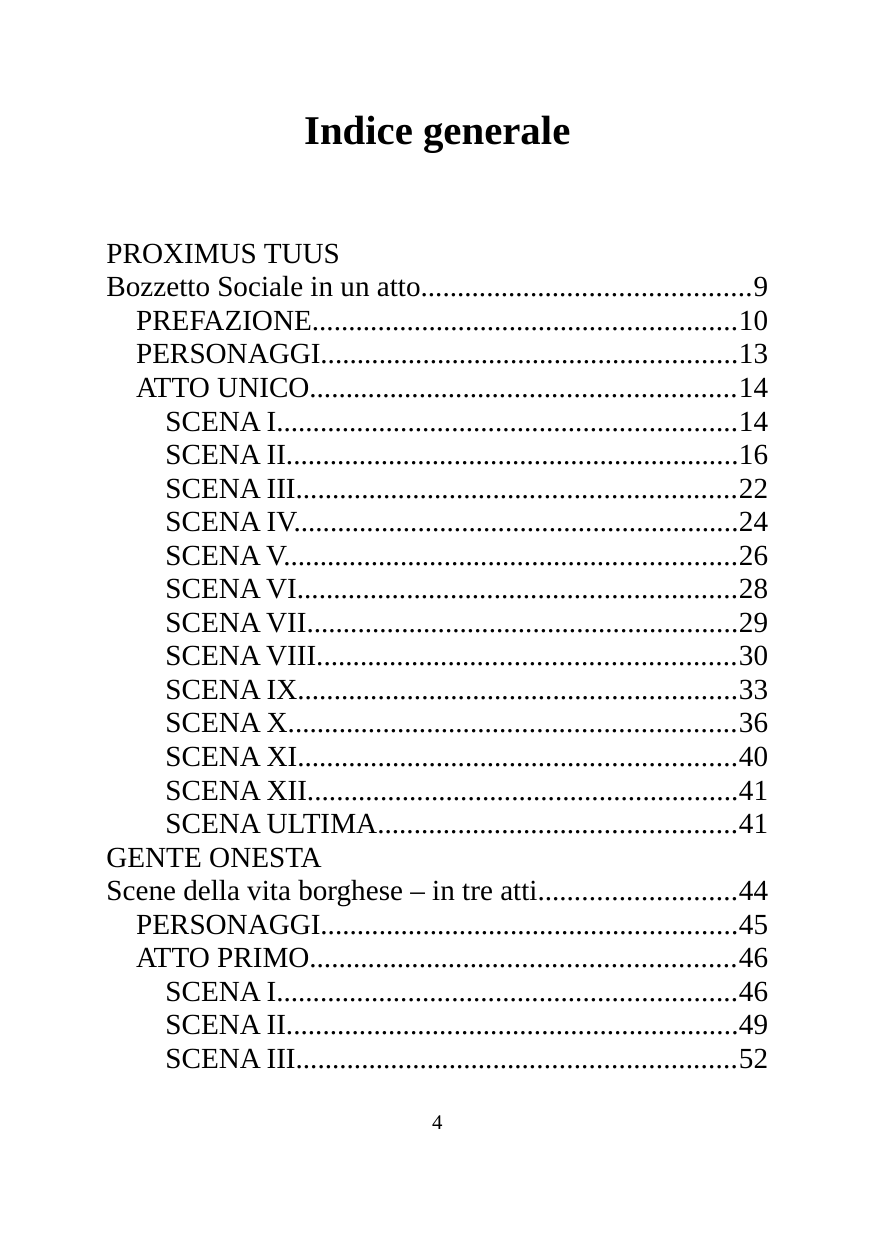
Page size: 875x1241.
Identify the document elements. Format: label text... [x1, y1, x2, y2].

subtitle Indice generale [106, 106, 768, 153]
text SCENA II. 49 [165, 1007, 768, 1041]
text SCENA X. 36 [165, 706, 768, 739]
text SCENA ULTIMA 41 [165, 806, 768, 840]
text ATTO PRIMO 46 [136, 940, 768, 974]
text SCENA XI. 40 [165, 739, 768, 773]
text SCENA IV. 24 [165, 504, 768, 538]
text SCENA VI. 28 [165, 571, 768, 605]
text PERSONAGGI 45 [136, 907, 768, 940]
text SCENA V. 26 [165, 538, 768, 571]
text PERSONAGGI 13 [136, 337, 768, 370]
text SCENA III. 52 [165, 1041, 768, 1074]
text SCENA VIII. 30 [165, 638, 768, 672]
text SCENA II. 16 [165, 437, 768, 471]
text SCENA I. 46 [165, 974, 768, 1007]
text SCENA XII. 41 [165, 773, 768, 806]
text SCENA IX. 33 [165, 672, 768, 706]
text SCENA III. 22 [165, 471, 768, 504]
text PROXIMUS TUUS Bozzetto Sociale in un atto 9 [106, 236, 768, 303]
text SCENA I. 14 [165, 404, 768, 437]
text PREFAZIONE 10 [136, 303, 768, 337]
text ATTO UNICO 14 [136, 370, 768, 404]
text SCENA VII. 29 [165, 605, 768, 638]
text GENTE ONESTA Scene della vita borghese – in tre atti 44 [106, 840, 768, 907]
